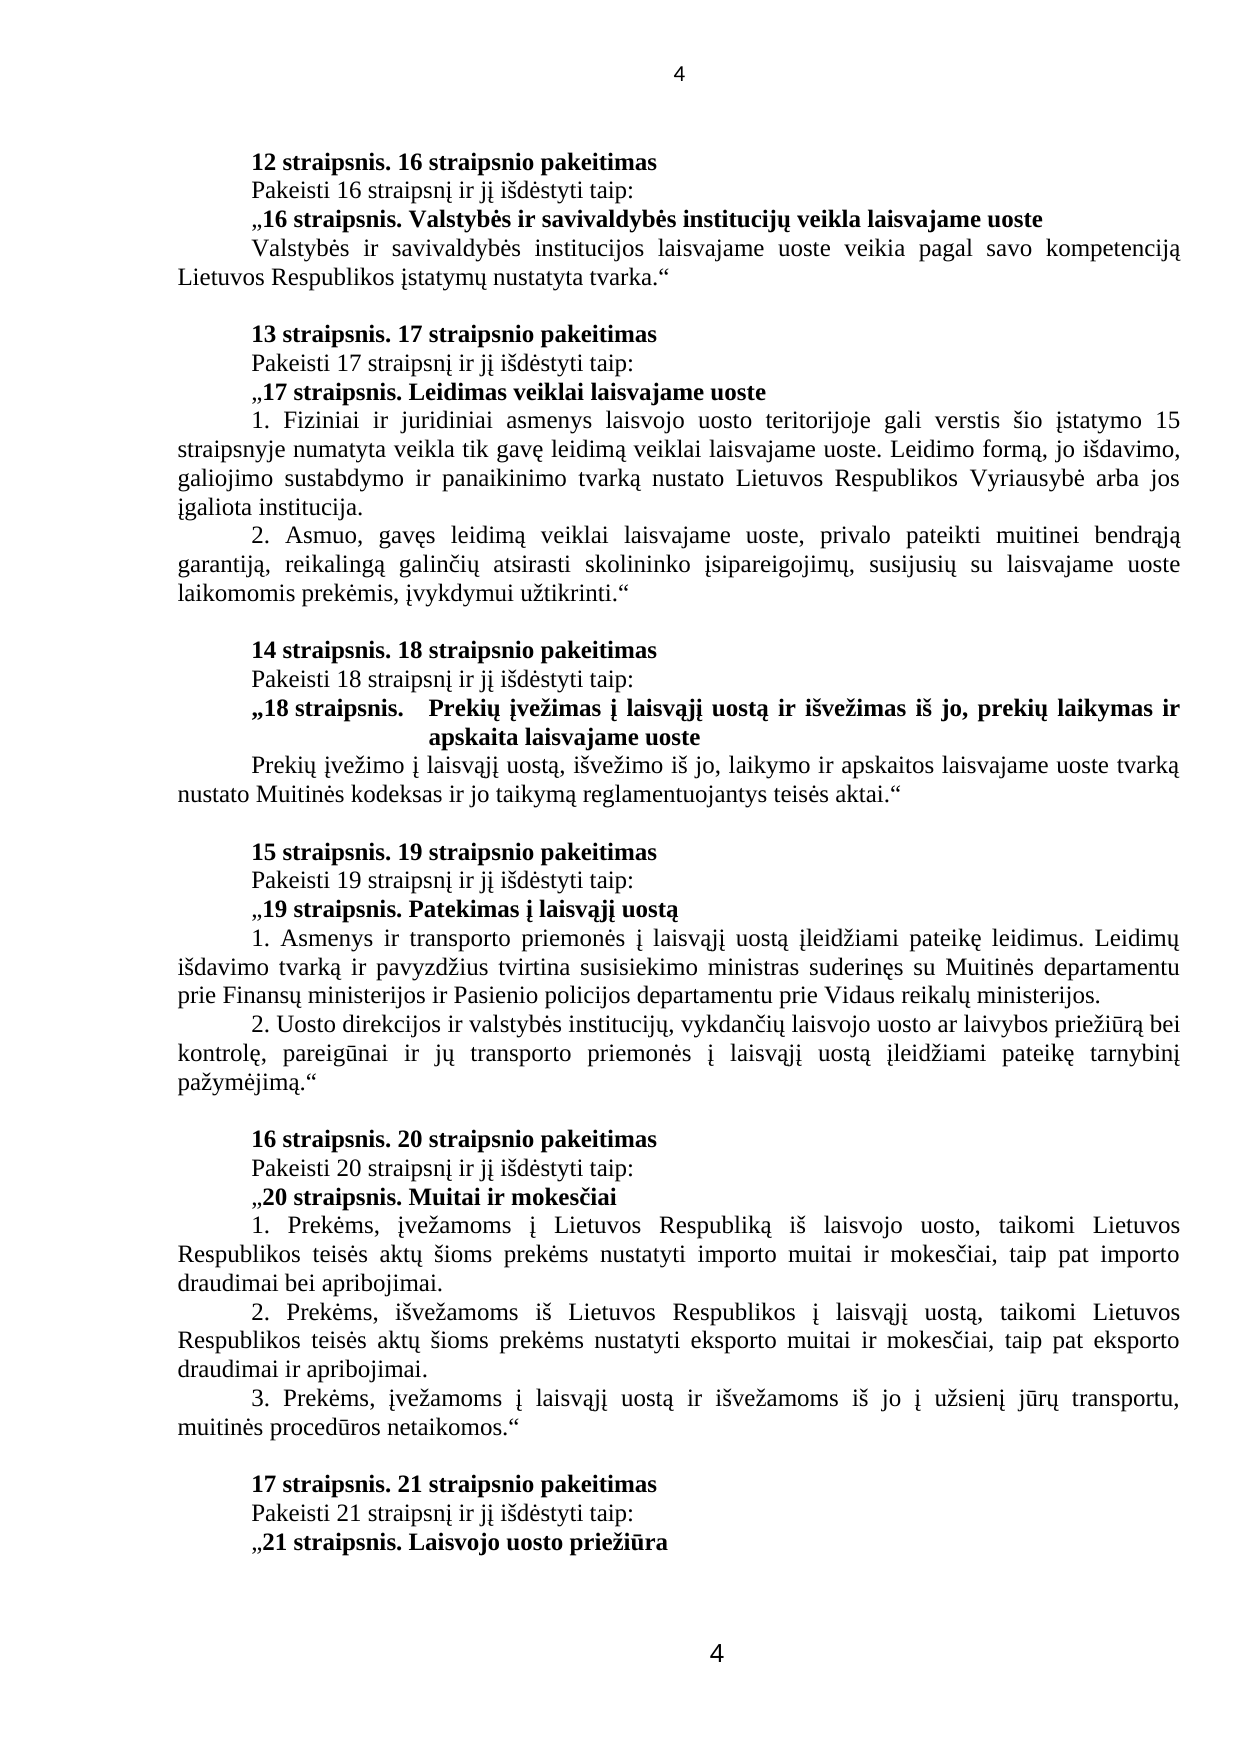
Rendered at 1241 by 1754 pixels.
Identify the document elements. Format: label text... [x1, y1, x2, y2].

text Pakeisti 21 straipsnį ir jį išdėstyti taip: [177, 1498, 1181, 1527]
text „18 straipsnis. Prekių įvežimas į laisvąjį uostą ir išvežimas iš jo, prekių laikymas ir apskaita laisvajame uoste [251, 693, 1181, 751]
text 14 straipsnis. 18 straipsnio pakeitimas [177, 636, 1181, 664]
text „16 straipsnis. Valstybės ir savivaldybės institucijų veikla laisvajame uoste [177, 204, 1181, 233]
text Pakeisti 16 straipsnį ir jį išdėstyti taip: [177, 176, 1181, 204]
text 12 straipsnis. 16 straipsnio pakeitimas [177, 147, 1181, 176]
text 2. Prekėms, išvežamoms iš Lietuvos Respublikos į laisvąjį uostą, taikomi Lietuvos Respublikos teisės aktų šioms prekėms nustatyti eksporto muitai ir mokesčiai, taip pat eksporto draudimai ir apribojimai. [177, 1297, 1181, 1383]
text Pakeisti 17 straipsnį ir jį išdėstyti taip: [177, 348, 1181, 377]
text 13 straipsnis. 17 straipsnio pakeitimas [177, 319, 1181, 348]
text Valstybės ir savivaldybės institucijos laisvajame uoste veikia pagal savo kompetenciją Lietuvos Respublikos įstatymų nustatyta tvarka.“ [177, 233, 1181, 291]
text „17 straipsnis. Leidimas veiklai laisvajame uoste [177, 377, 1181, 406]
text 3. Prekėms, įvežamoms į laisvąjį uostą ir išvežamoms iš jo į užsienį jūrų transportu, muitinės procedūros netaikomos.“ [177, 1383, 1181, 1441]
text Prekių įvežimo į laisvąjį uostą, išvežimo iš jo, laikymo ir apskaitos laisvajame uoste tvarką nustato Muitinės kodeksas ir jo taikymą reglamentuojantys teisės aktai.“ [177, 751, 1181, 808]
text 2. Uosto direkcijos ir valstybės institucijų, vykdančių laisvojo uosto ar laivybos priežiūrą bei kontrolę, pareigūnai ir jų transporto priemonės į laisvąjį uostą įleidžiami pateikę tarnybinį pažymėjimą.“ [177, 1009, 1181, 1096]
text Pakeisti 18 straipsnį ir jį išdėstyti taip: [177, 664, 1181, 693]
text Pakeisti 19 straipsnį ir jį išdėstyti taip: [177, 866, 1181, 894]
text 15 straipsnis. 19 straipsnio pakeitimas [177, 837, 1181, 866]
text 16 straipsnis. 20 straipsnio pakeitimas [177, 1124, 1181, 1153]
text 2. Asmuo, gavęs leidimą veiklai laisvajame uoste, privalo pateikti muitinei bendrąją garantiją, reikalingą galinčių atsirasti skolininko įsipareigojimų, susijusių su laisvajame uoste laikomomis prekėmis, įvykdymui užtikrinti.“ [177, 521, 1181, 607]
text „21 straipsnis. Laisvojo uosto priežiūra [177, 1527, 1181, 1556]
text 1. Prekėms, įvežamoms į Lietuvos Respubliką iš laisvojo uosto, taikomi Lietuvos Respublikos teisės aktų šioms prekėms nustatyti importo muitai ir mokesčiai, taip pat importo draudimai bei apribojimai. [177, 1211, 1181, 1297]
text „19 straipsnis. Patekimas į laisvąjį uostą [177, 894, 1181, 923]
text 17 straipsnis. 21 straipsnio pakeitimas [177, 1469, 1181, 1498]
text 1. Asmenys ir transporto priemonės į laisvąjį uostą įleidžiami pateikę leidimus. Leidimų išdavimo tvarką ir pavyzdžius tvirtina susisiekimo ministras suderinęs su Muitinės departamentu prie Finansų ministerijos ir Pasienio policijos departamentu prie Vidaus reikalų ministerijos. [177, 923, 1181, 1009]
text Pakeisti 20 straipsnį ir jį išdėstyti taip: [177, 1153, 1181, 1182]
text 1. Fiziniai ir juridiniai asmenys laisvojo uosto teritorijoje gali verstis šio įstatymo 15 straipsnyje numatyta veikla tik gavę leidimą veiklai laisvajame uoste. Leidimo formą, jo išdavimo, galiojimo sustabdymo ir panaikinimo tvarką nustato Lietuvos Respublikos Vyriausybė arba jos įgaliota institucija. [177, 406, 1181, 521]
text „20 straipsnis. Muitai ir mokesčiai [177, 1182, 1181, 1211]
